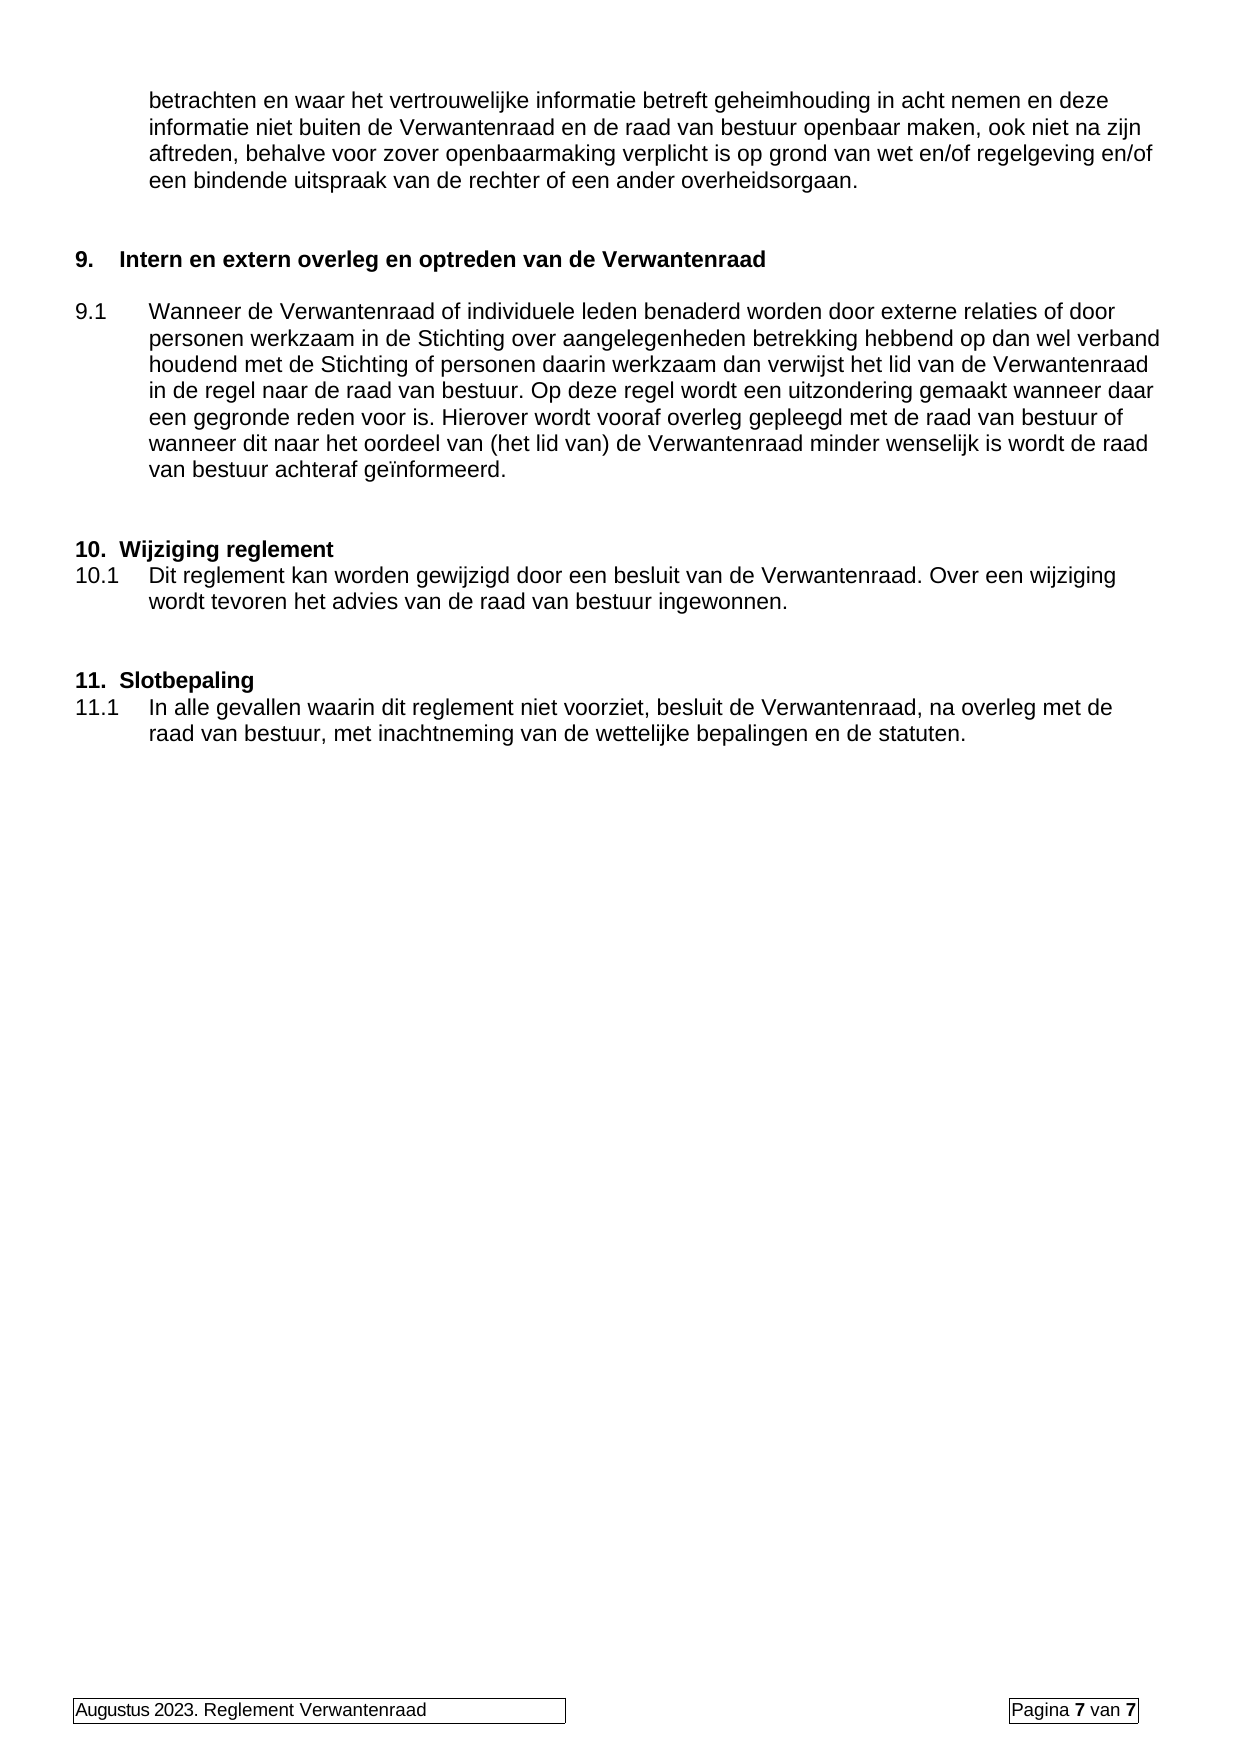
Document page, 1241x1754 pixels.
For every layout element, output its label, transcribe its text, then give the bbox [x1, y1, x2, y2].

subtitle Wijziging reglement [75, 536, 1176, 562]
list In alle gevallen waarin dit reglement niet voorziet, besluit de Verwantenraad, na overleg met de raad van bestuur, met inachtneming van de wettelijke bepalingen en de statuten. [75, 694, 1132, 746]
list Wanneer de Verwantenraad of individuele leden benaderd worden door externe relaties of door personen werkzaam in de Stichting over aangelegenheden betrekking hebbend op dan wel verband houdend met de Stichting of personen daarin werkzaam dan verwijst het lid van de Verwantenraad in de regel naar de raad van bestuur. Op deze regel wordt een uitzondering gemaakt wanneer daar een gegronde reden voor is. Hierover wordt vooraf overleg gepleegd met de raad van bestuur of wanneer dit naar het oordeel van (het lid van) de Verwantenraad minder wenselijk is wordt de raad van bestuur achteraf geïnformeerd. [75, 298, 1161, 483]
list Dit reglement kan worden gewijzigd door een besluit van de Verwantenraad. Over een wijziging wordt tevoren het advies van de raad van bestuur ingewonnen. [75, 562, 1136, 614]
subtitle Slotbepaling [75, 667, 1176, 694]
list betrachten en waar het vertrouwelijke informatie betreft geheimhouding in acht nemen en deze informatie niet buiten de Verwantenraad en de raad van bestuur openbaar maken, ook niet na zijn aftreden, behalve voor zover openbaarmaking verplicht is op grond van wet en/of regelgeving en/of een bindende uitspraak van de rechter of een ander overheidsorgaan. [75, 87, 1160, 193]
subtitle Intern en extern overleg en optreden van de Verwantenraad [75, 246, 1176, 272]
